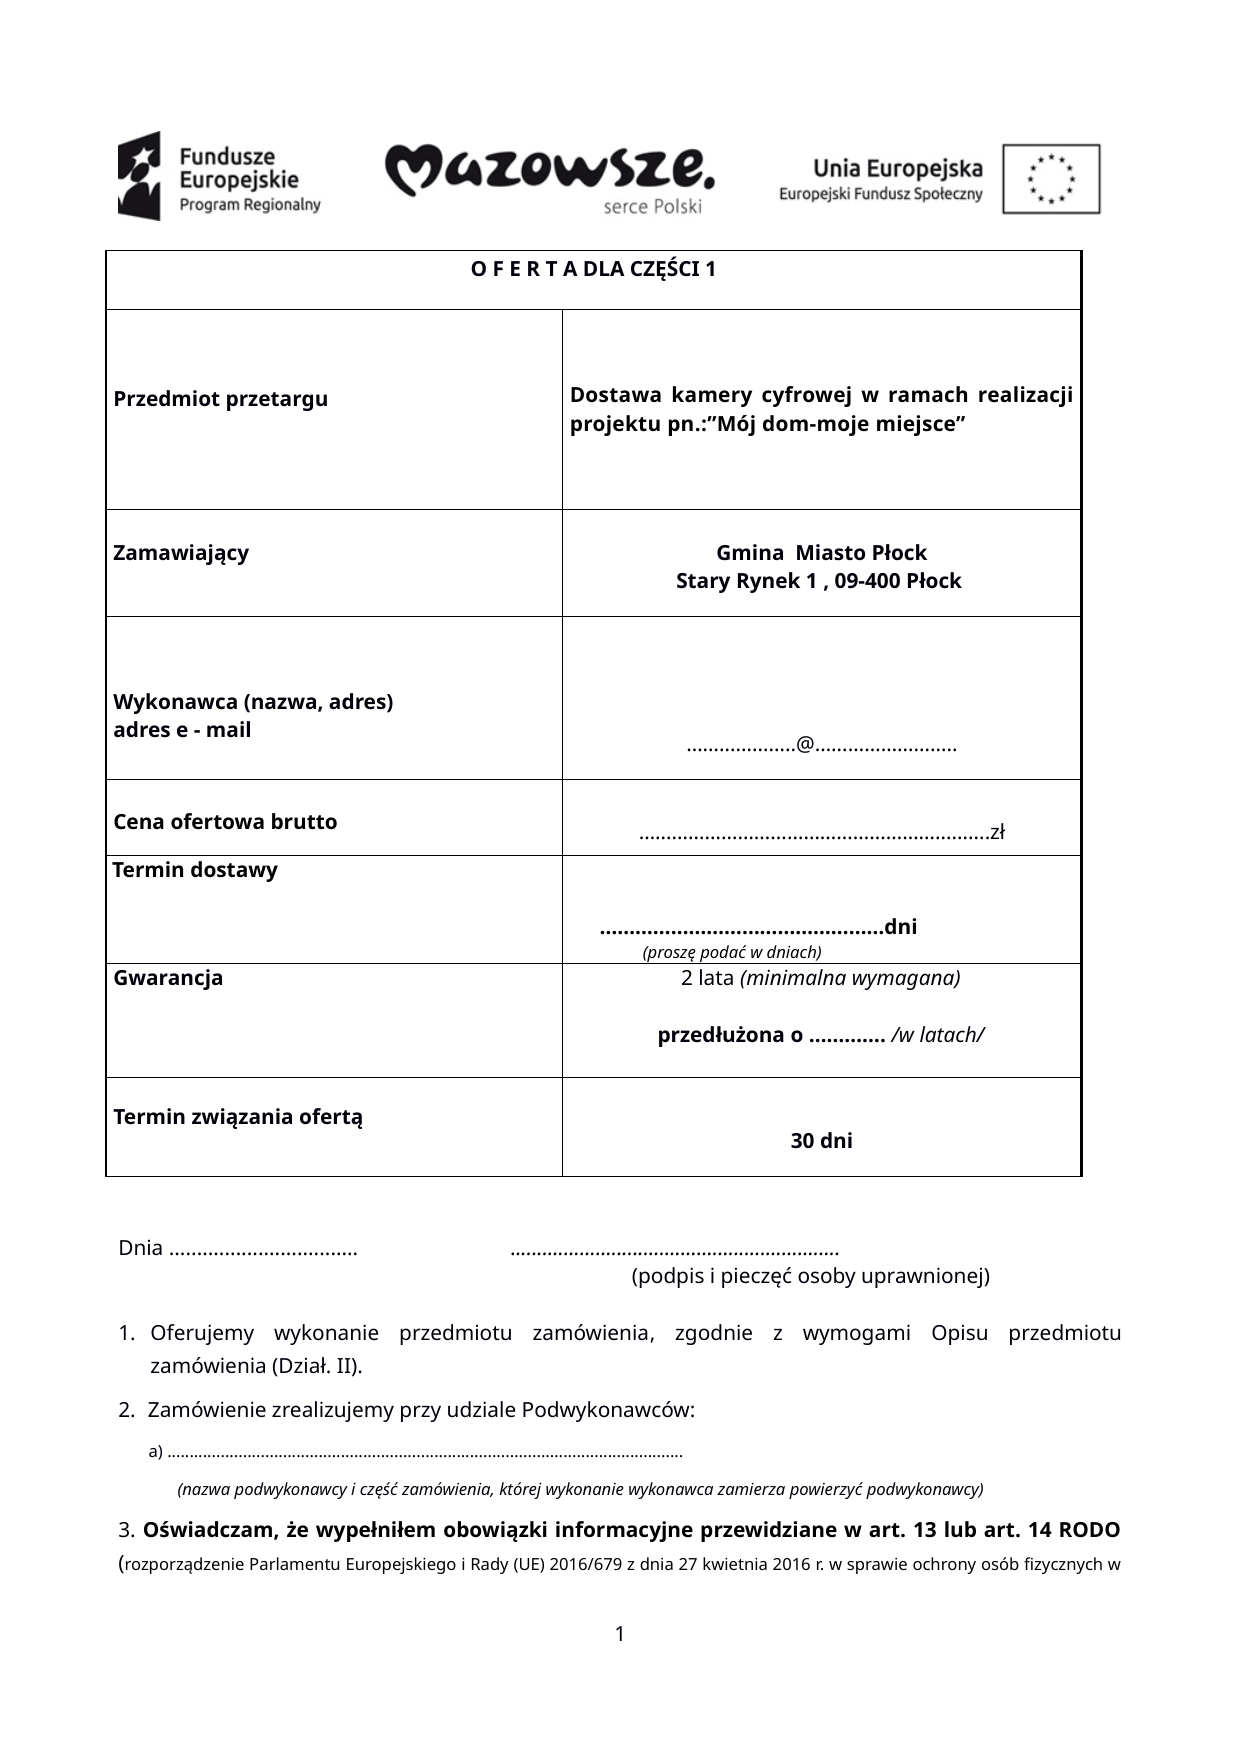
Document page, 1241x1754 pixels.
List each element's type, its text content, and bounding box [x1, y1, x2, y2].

table_cell Termin związania ofertą [107, 1078, 562, 1176]
text Dnia .................................. .............................................................. [118, 1233, 1122, 1261]
table_header O F E R T A DLA CZĘŚCI 1 [107, 251, 1080, 308]
table_cell ………………..@…………………….. [563, 617, 1080, 779]
table_cell Wykonawca (nazwa, adres) adres e - mail [107, 617, 562, 779]
table_cell …………………………………………dni (proszę podać w dniach) [563, 856, 1080, 963]
text 1. Oferujemy wykonanie przedmiotu zamówienia, zgodnie z wymogami Opisu przedmiotu zamówienia (Dział. II). [118, 1318, 1122, 1379]
table_cell Termin dostawy [107, 856, 562, 963]
text 3. Oświadczam, że wypełniłem obowiązki informacyjne przewidziane w art. 13 lub art. 14 RODO (rozporządzenie Parlamentu Europejskiego i Rady (UE) 2016/679 z dnia 27 kwietnia 2016 r. w sprawie ochrony osób fizycznych w [118, 1515, 1122, 1576]
table_cell Dostawa kamery cyfrowej w ramach realizacji projektu pn.:”Mój dom-moje miejsce” [563, 310, 1080, 509]
text 2. Zamówienie zrealizujemy przy udziale Podwykonawców: [118, 1395, 1122, 1423]
table_cell Cena ofertowa brutto [107, 780, 562, 855]
table_cell Gmina Miasto Płock Stary Rynek 1 , 09-400 Płock [563, 510, 1080, 616]
table_cell 30 dni [563, 1078, 1080, 1176]
table_cell 2 lata (minimalna wymagana) przedłużona o …………. /w latach/ [563, 964, 1080, 1077]
table_cell ……………………………………………………….zł [563, 780, 1080, 855]
picture [118, 131, 1105, 221]
text a) .................................................................................................................... [148, 1439, 1122, 1462]
table_cell Gwarancja [107, 964, 562, 1077]
table_cell Zamawiający [107, 510, 562, 616]
table_cell Przedmiot przetargu [107, 310, 562, 509]
text (podpis i pieczęć osoby uprawnionej) [118, 1261, 1122, 1290]
text (nazwa podwykonawcy i część zamówienia, której wykonanie wykonawca zamierza powierzyć podwykonawcy) [177, 1477, 1122, 1500]
